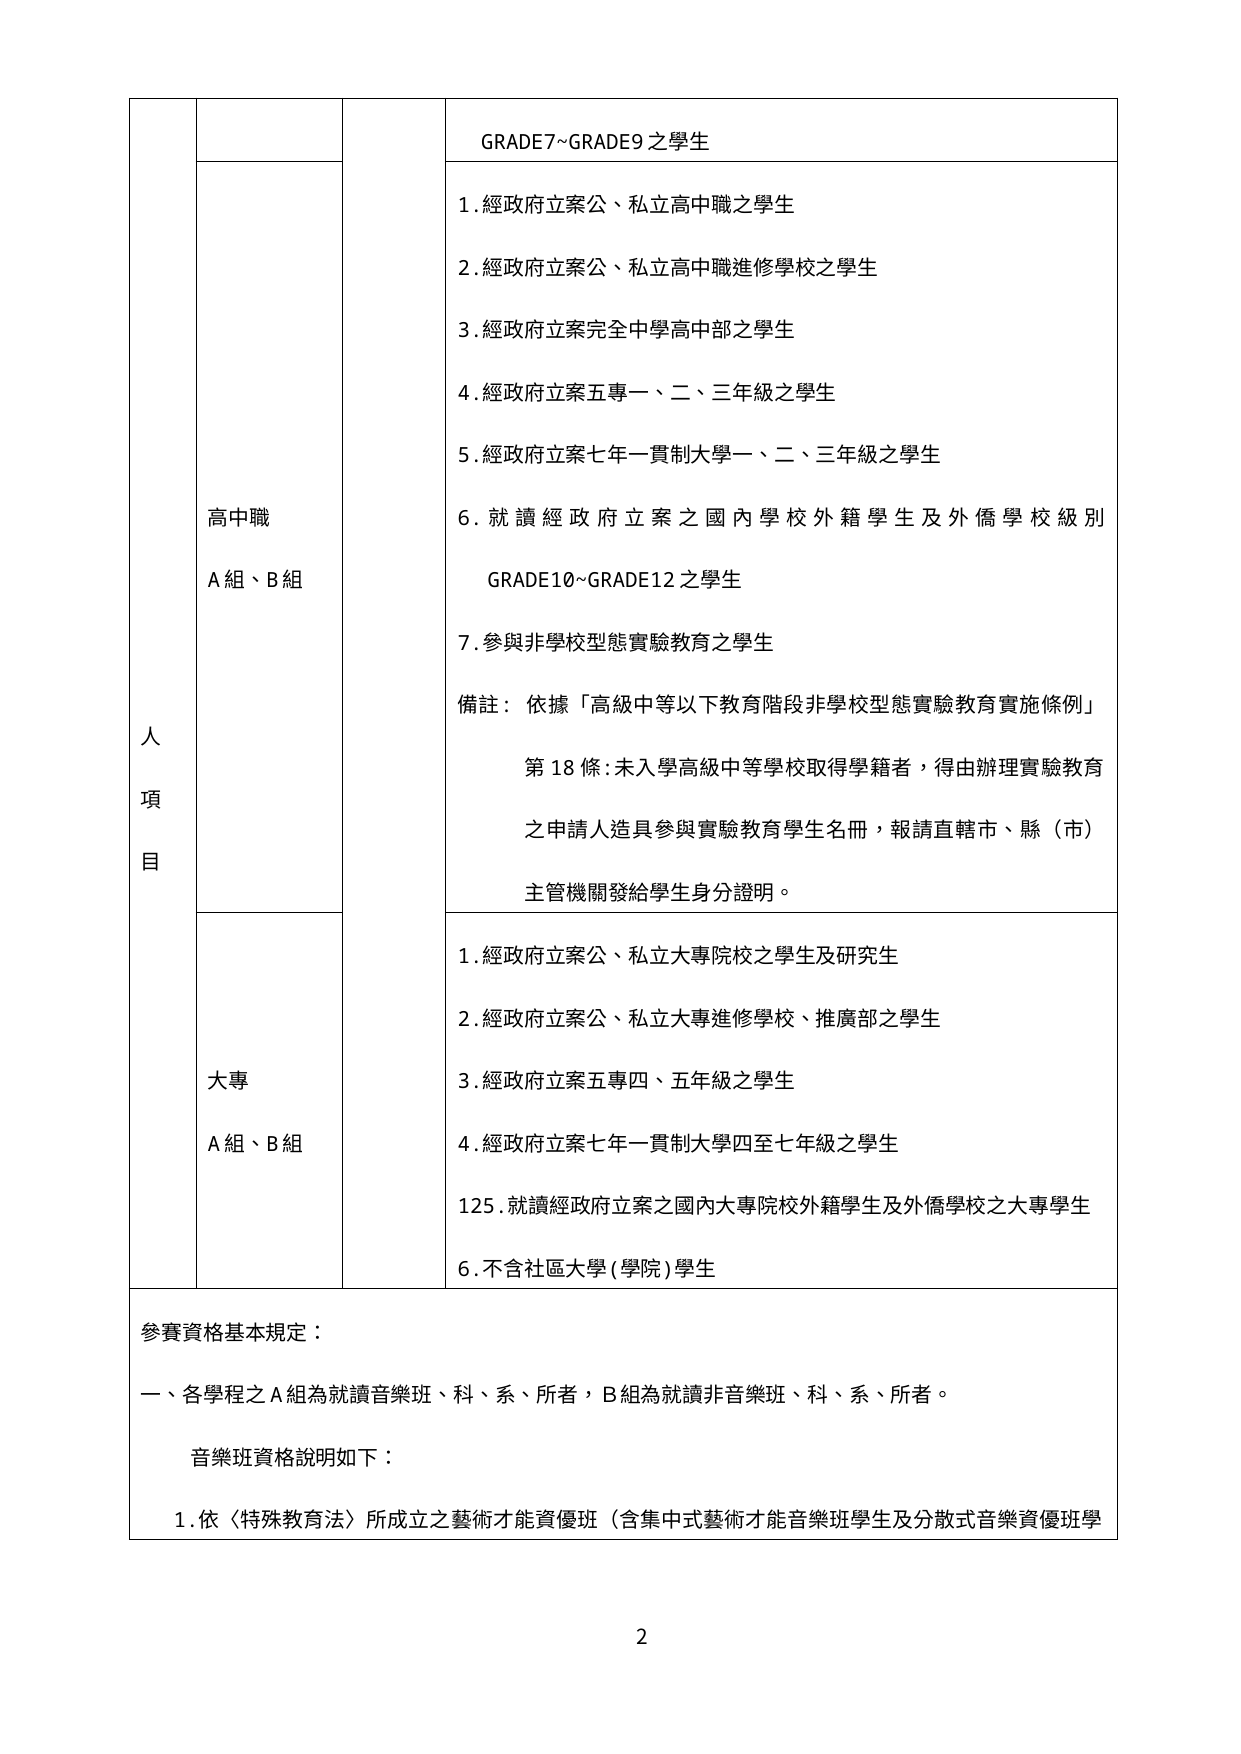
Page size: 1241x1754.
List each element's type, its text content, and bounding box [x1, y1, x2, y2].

table_cell 參賽資格基本規定： 一、各學程之A組為就讀音樂班、科、系、所者，Ｂ組為就讀非音樂班、科、系、所者。 音樂班資格說明如下： 1.依〈特殊教育法〉所成立之藝術才能資優班（含集中式藝術才能音樂班學生及分散式音樂資優班學 [130, 1289, 1117, 1539]
table_cell 人 項 目 [130, 99, 196, 1288]
table_cell 1.經政府立案公、私立高中職之學生 2.經政府立案公、私立高中職進修學校之學生 3.經政府立案完全中學高中部之學生 4.經政府立案五專一、二、三年級之學生 5.經政府立案七年一貫制大學一、二、三年級之學生 6.就讀經政府立案之國內學校外籍學生及外僑學校級別GRADE10~GRADE12之學生 7.參與非學校型態實驗教育之學生 備註: 依據「高級中等以下教育階段非學校型態實驗教育實施條例」第18條:未入學高級中等學校取得學籍者，得由辦理實驗教育之申請人造具參與實驗教育學生名冊，報請直轄市、縣（市）主管機關發給學生身分證明。 [446, 162, 1117, 912]
table_cell 高中職 A組、B組 [197, 162, 342, 912]
table_cell 大專 A組、B組 [197, 913, 342, 1288]
table_cell [197, 99, 342, 161]
table_cell 1.經政府立案公、私立大專院校之學生及研究生 2.經政府立案公、私立大專進修學校、推廣部之學生 3.經政府立案五專四、五年級之學生 4.經政府立案七年一貫制大學四至七年級之學生 125.就讀經政府立案之國內大專院校外籍學生及外僑學校之大專學生 6.不含社區大學(學院)學生 [446, 913, 1117, 1288]
table_cell GRADE7~GRADE9之學生 [446, 99, 1117, 161]
table_cell [343, 99, 445, 1288]
